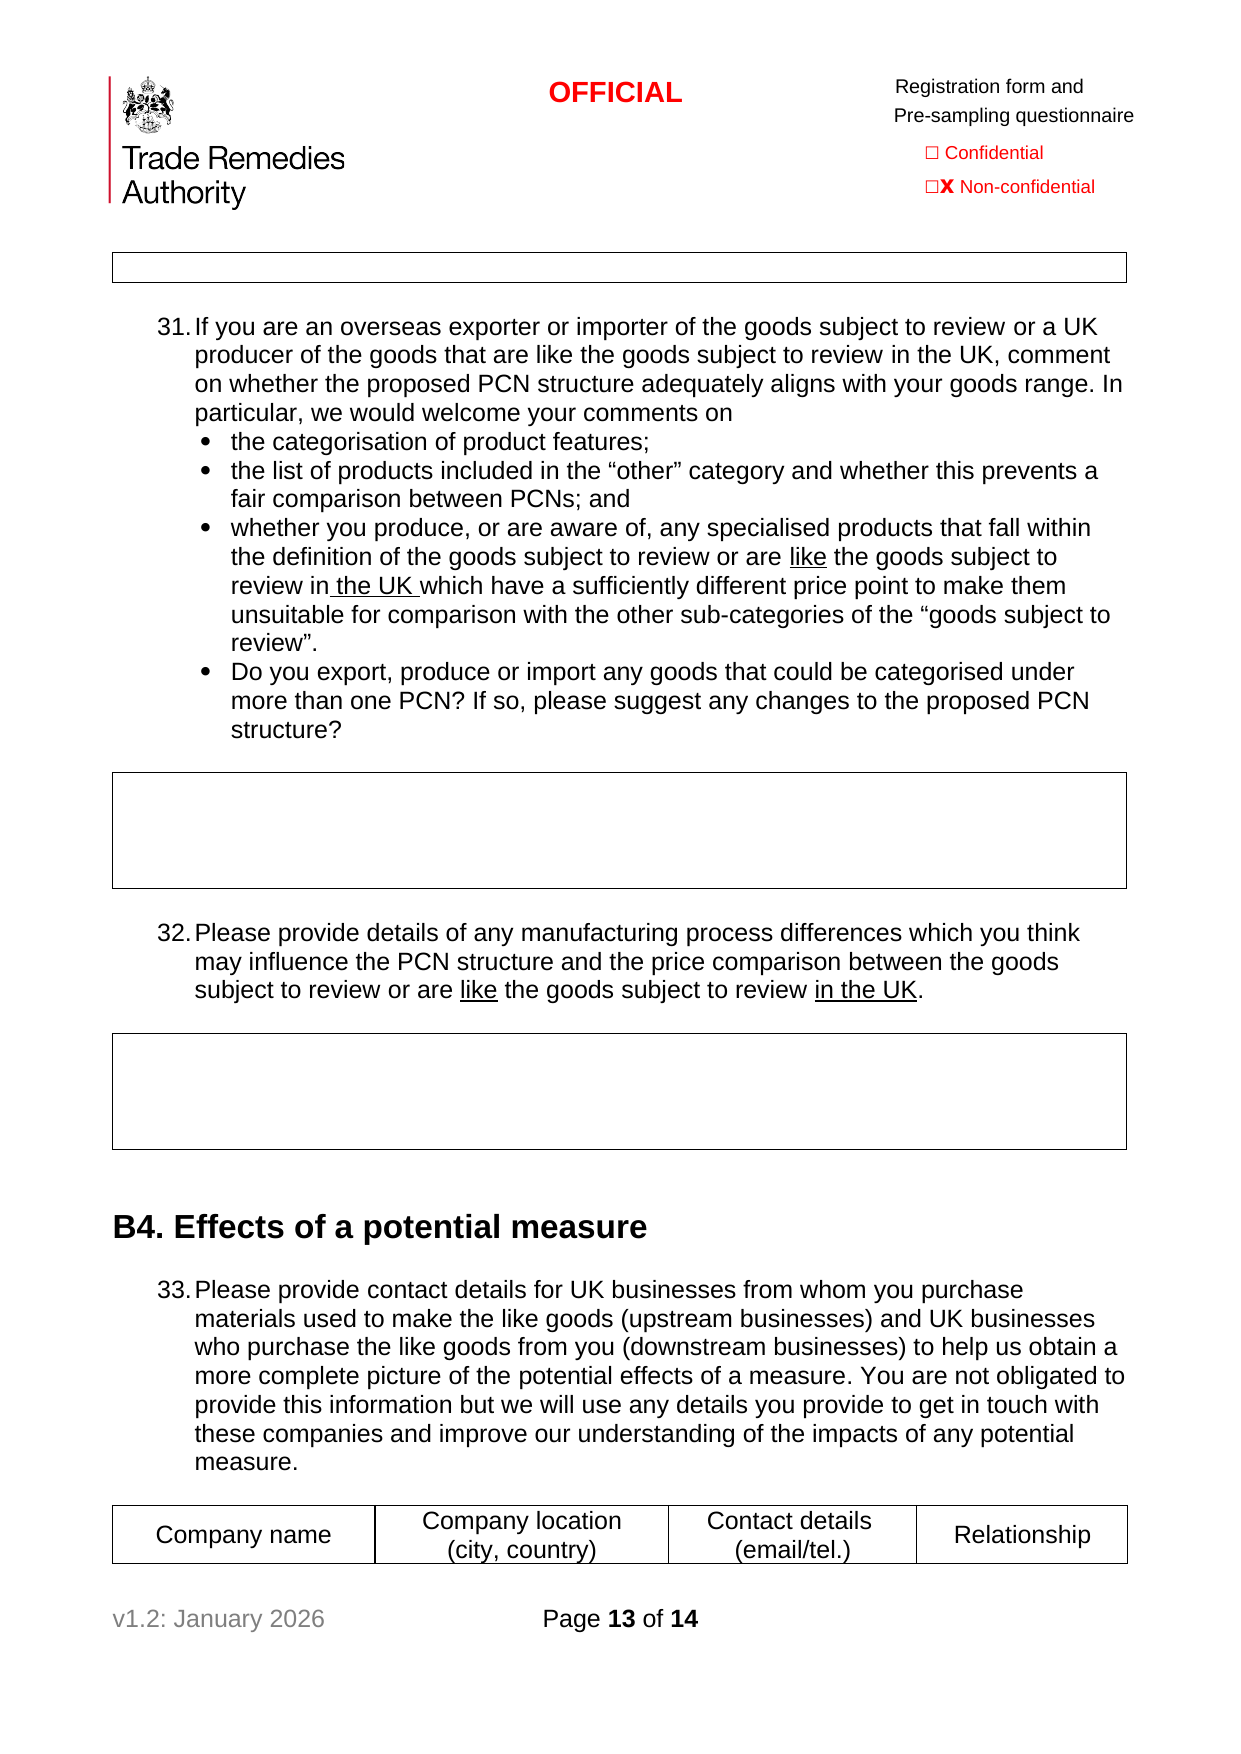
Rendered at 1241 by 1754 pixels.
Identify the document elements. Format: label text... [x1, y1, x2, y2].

table_header [113, 773, 1126, 888]
table_header Company name [113, 1506, 374, 1563]
list If you are an overseas exporter or importer of the goods subject to review or a UK producer of the goods that are like the goods subject to review in the UK, comment on whether the proposed PCN structure adequately aligns with your goods range. In particular, we would welcome your comments on [157, 312, 1128, 427]
table_header [113, 253, 1126, 282]
text B4. Effects of a potential measure [112, 1208, 1128, 1246]
table_header [113, 1034, 1126, 1149]
list Please provide contact details for UK businesses from whom you purchase materials used to make the like goods (upstream businesses) and UK businesses who purchase the like goods from you (downstream businesses) to help us obtain a more complete picture of the potential effects of a measure. You are not obligated to provide this information but we will use any details you provide to get in touch with these companies and improve our understanding of the impacts of any potential measure. [157, 1275, 1128, 1476]
table_header Relationship [917, 1506, 1127, 1563]
table_header Company location (city, country) [376, 1506, 668, 1563]
list the categorisation of product features; [201, 427, 1128, 456]
list Please provide details of any manufacturing process differences which you think may influence the PCN structure and the price comparison between the goods subject to review or are like the goods subject to review in the UK. [157, 918, 1128, 1004]
list whether you produce, or are aware of, any specialised products that fall within the definition of the goods subject to review or are like the goods subject to review in the UK which have a sufficiently different price point to make them unsuitable for comparison with the other sub-categories of the “goods subject to review”. [201, 513, 1128, 657]
list the list of products included in the “other” category and whether this prevents a fair comparison between PCNs; and [201, 456, 1128, 513]
table_header Contact details (email/tel.) [669, 1506, 916, 1563]
list Do you export, produce or import any goods that could be categorised under more than one PCN? If so, please suggest any changes to the proposed PCN structure? [201, 657, 1128, 743]
